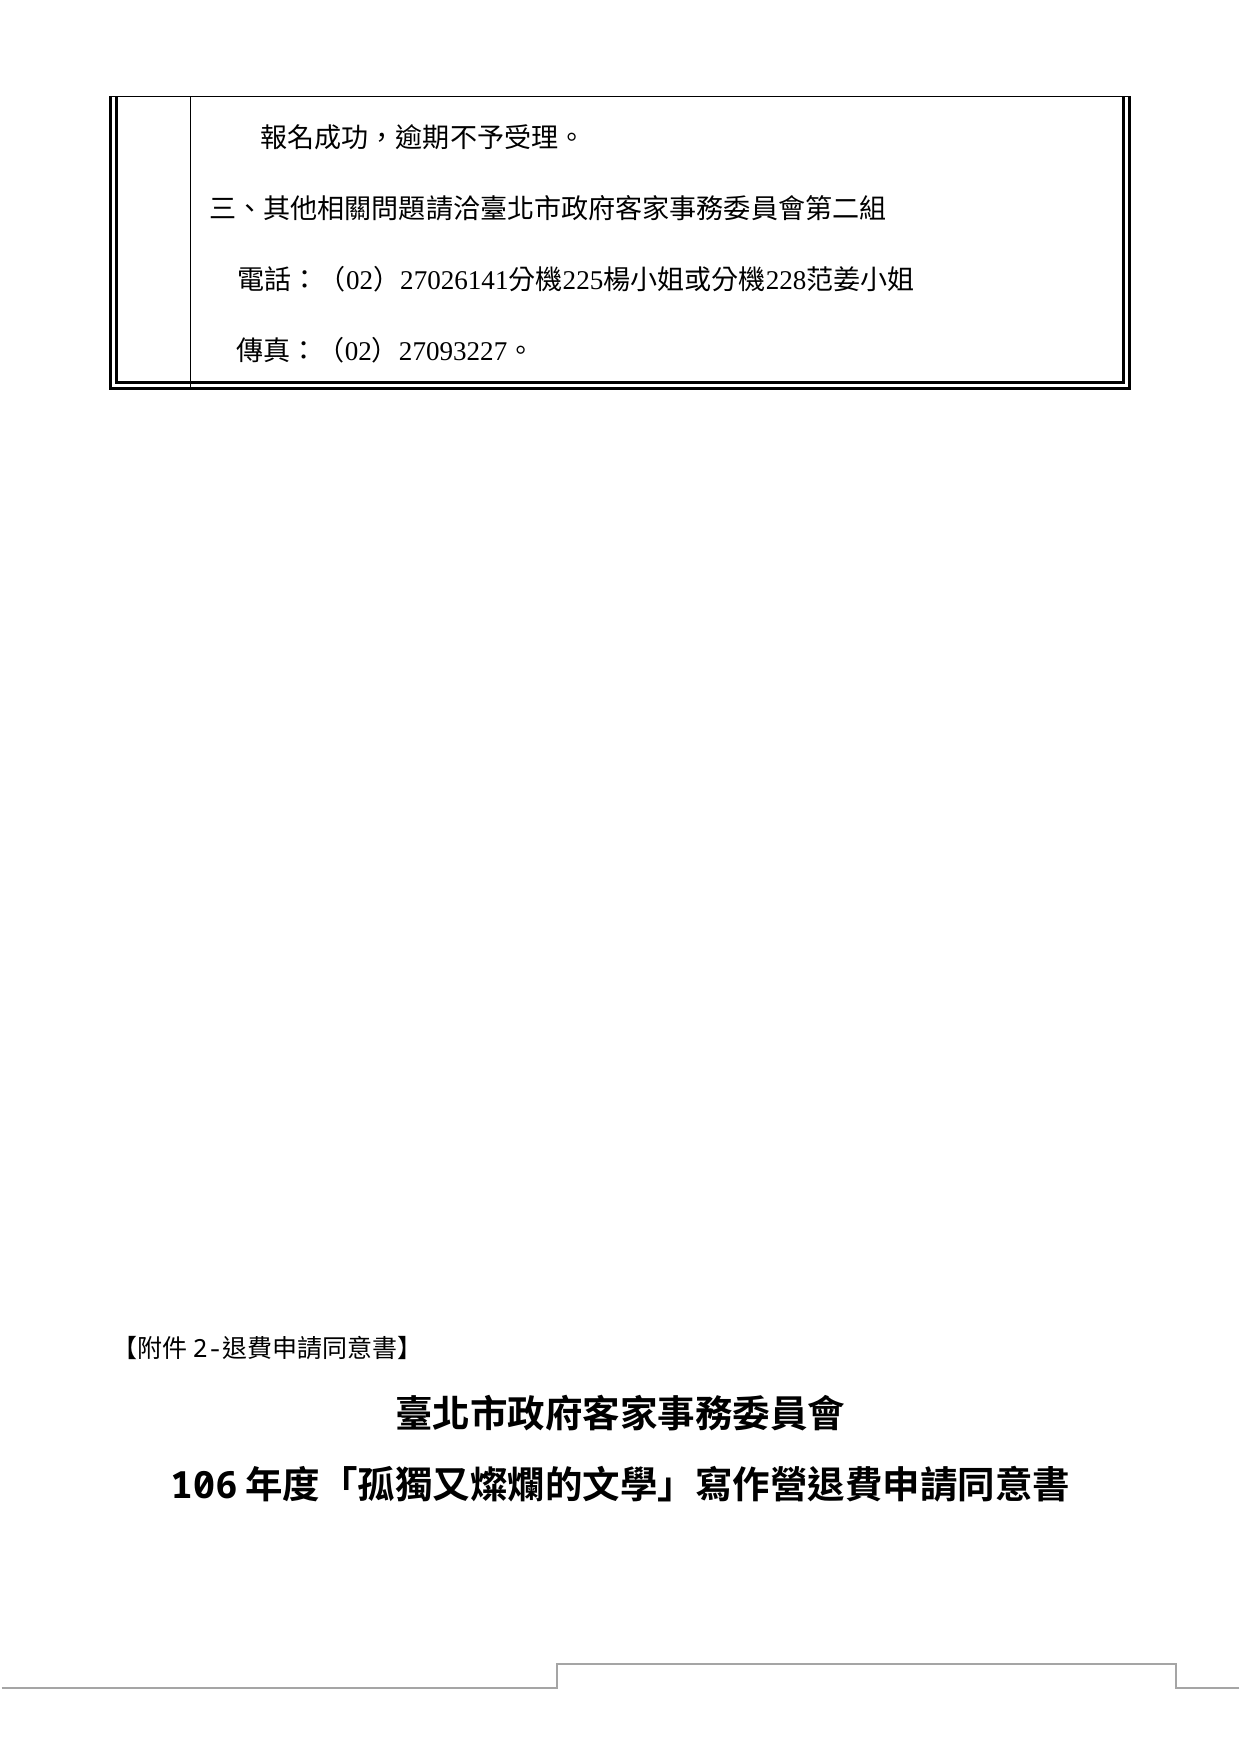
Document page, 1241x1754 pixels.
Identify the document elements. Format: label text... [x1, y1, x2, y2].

table_cell [118, 97, 190, 381]
table_cell 報名成功，逾期不予受理。 三、其他相關問題請洽臺北市政府客家事務委員會第二組 電話：（02）27026141分機225楊小姐或分機228范姜小姐 傳真：（02）27093227。 [191, 97, 1122, 381]
text 106年度「孤獨又燦爛的文學」寫作營退費申請同意書 [112, 1459, 1128, 1509]
text 【附件2-退費申請同意書】 [112, 1317, 1128, 1367]
text 臺北市政府客家事務委員會 [112, 1388, 1128, 1438]
